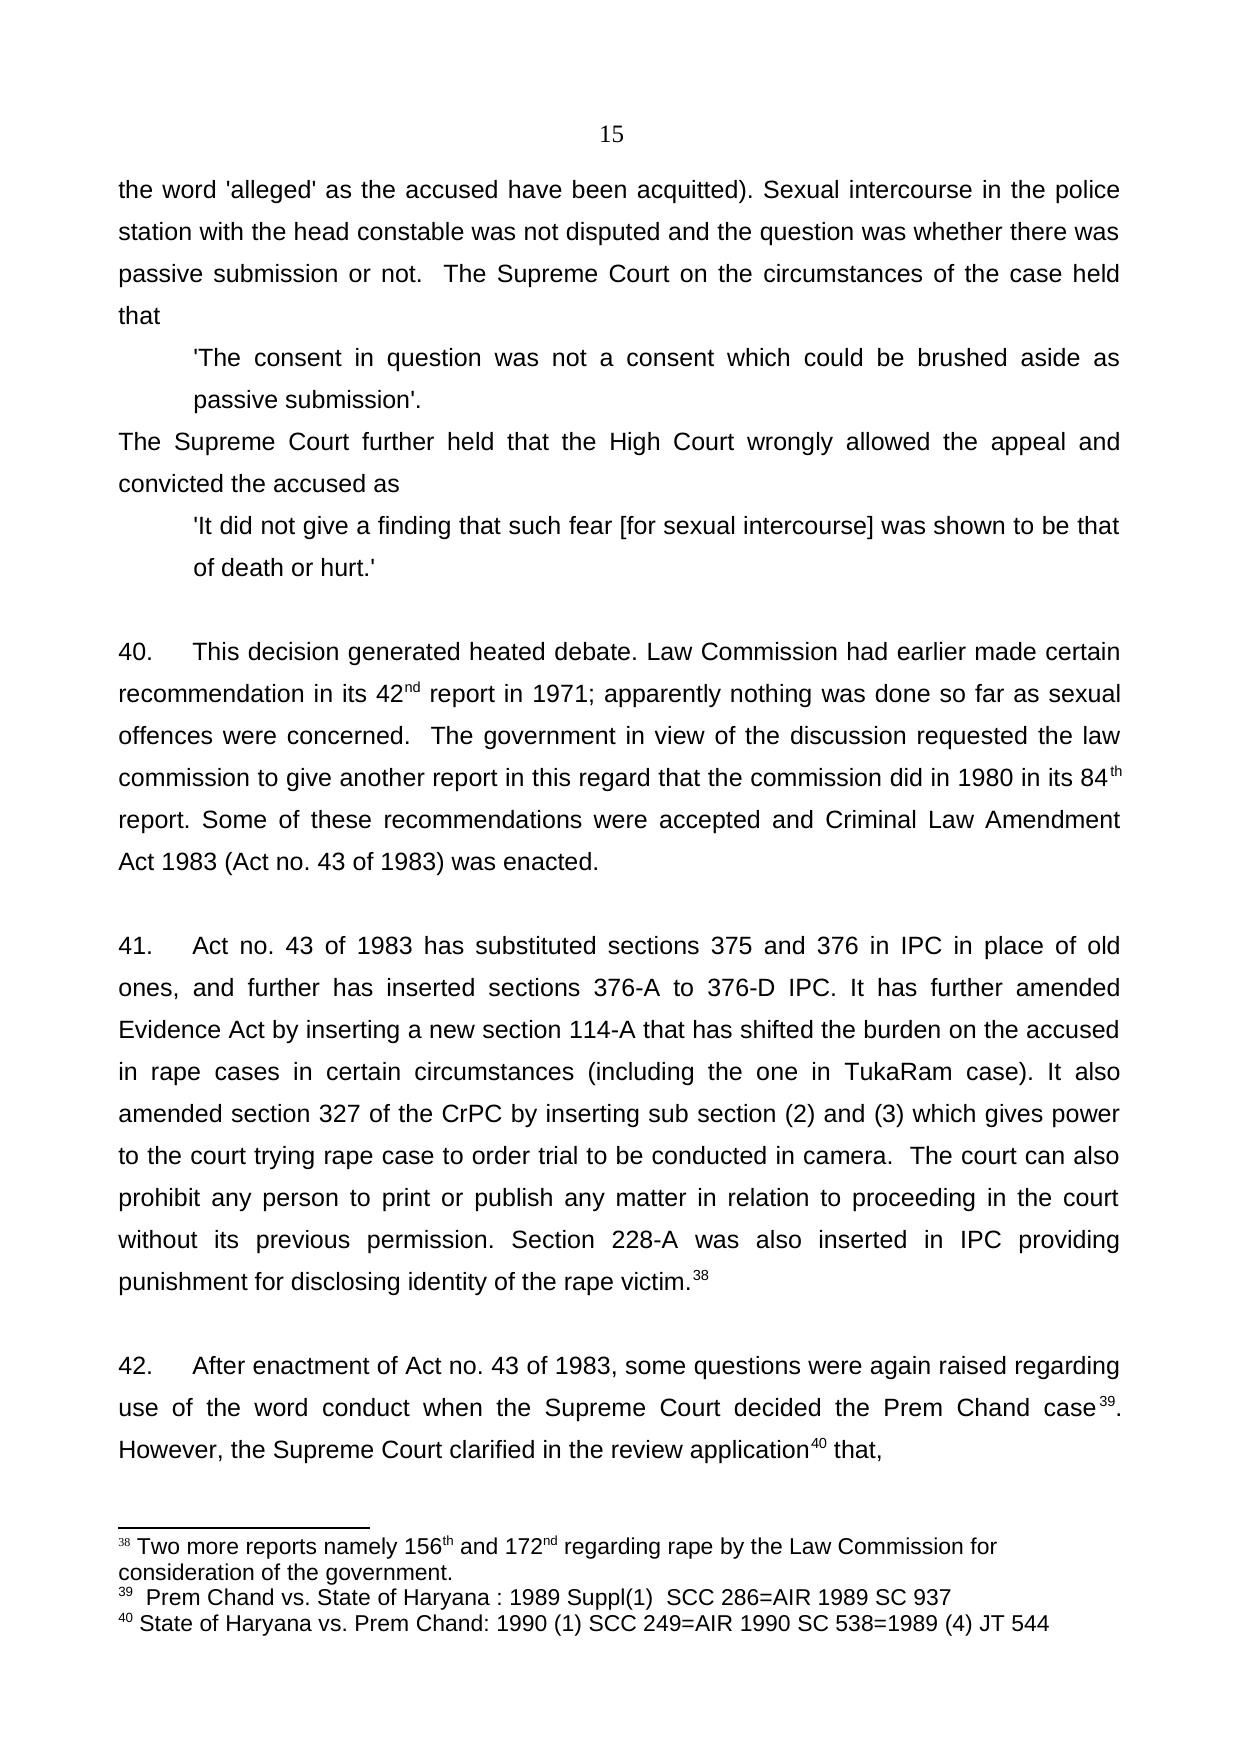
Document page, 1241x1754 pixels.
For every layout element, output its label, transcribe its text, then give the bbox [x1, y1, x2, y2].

text the word 'alleged' as the accused have been acquitted). Sexual intercourse in the police station with the head constable was not disputed and the question was whether there was passive submission or not. The Supreme Court on the circumstances of the case held that [118, 176, 1122, 330]
text State of Haryana vs. Prem Chand: 1990 (1) SCC 249=AIR 1990 SC 538=1989 (4) JT 544 [118, 1610, 1122, 1636]
text 'The consent in question was not a consent which could be brushed aside as passive submission'. [193, 344, 1122, 414]
text 41. Act no. 43 of 1983 has substituted sections 375 and 376 in IPC in place of old ones, and further has inserted sections 376-A to 376-D IPC. It has further amended Evidence Act by inserting a new section 114-A that has shifted the burden on the accused in rape cases in certain circumstances (including the one in TukaRam case). It also amended section 327 of the CrPC by inserting sub section (2) and (3) which gives power to the court trying rape case to order trial to be conducted in camera. The court can also prohibit any person to print or publish any matter in relation to proceeding in the court without its previous permission. Section 228-A was also inserted in IPC providing punishment for disclosing identity of the rape victim. [118, 932, 1122, 1296]
text The Supreme Court further held that the High Court wrongly allowed the appeal and convicted the accused as [118, 428, 1122, 498]
text 42. After enactment of Act no. 43 of 1983, some questions were again raised regarding use of the word conduct when the Supreme Court decided the Prem Chand case. However, the Supreme Court clarified in the review application that, [118, 1351, 1122, 1463]
text Two more reports namely 156th and 172nd regarding rape by the Law Commission for consideration of the government. [118, 1534, 1122, 1585]
text 40. This decision generated heated debate. Law Commission had earlier made certain recommendation in its 42nd report in 1971; apparently nothing was done so far as sexual offences were concerned. The government in view of the discussion requested the law commission to give another report in this regard that the commission did in 1980 in its 84th report. Some of these recommendations were accepted and Criminal Law Amendment Act 1983 (Act no. 43 of 1983) was enacted. [118, 638, 1122, 876]
text Prem Chand vs. State of Haryana : 1989 Suppl(1) SCC 286=AIR 1989 SC 937 [118, 1585, 1122, 1610]
text 'It did not give a finding that such fear [for sexual intercourse] was shown to be that of death or hurt.' [193, 512, 1122, 582]
